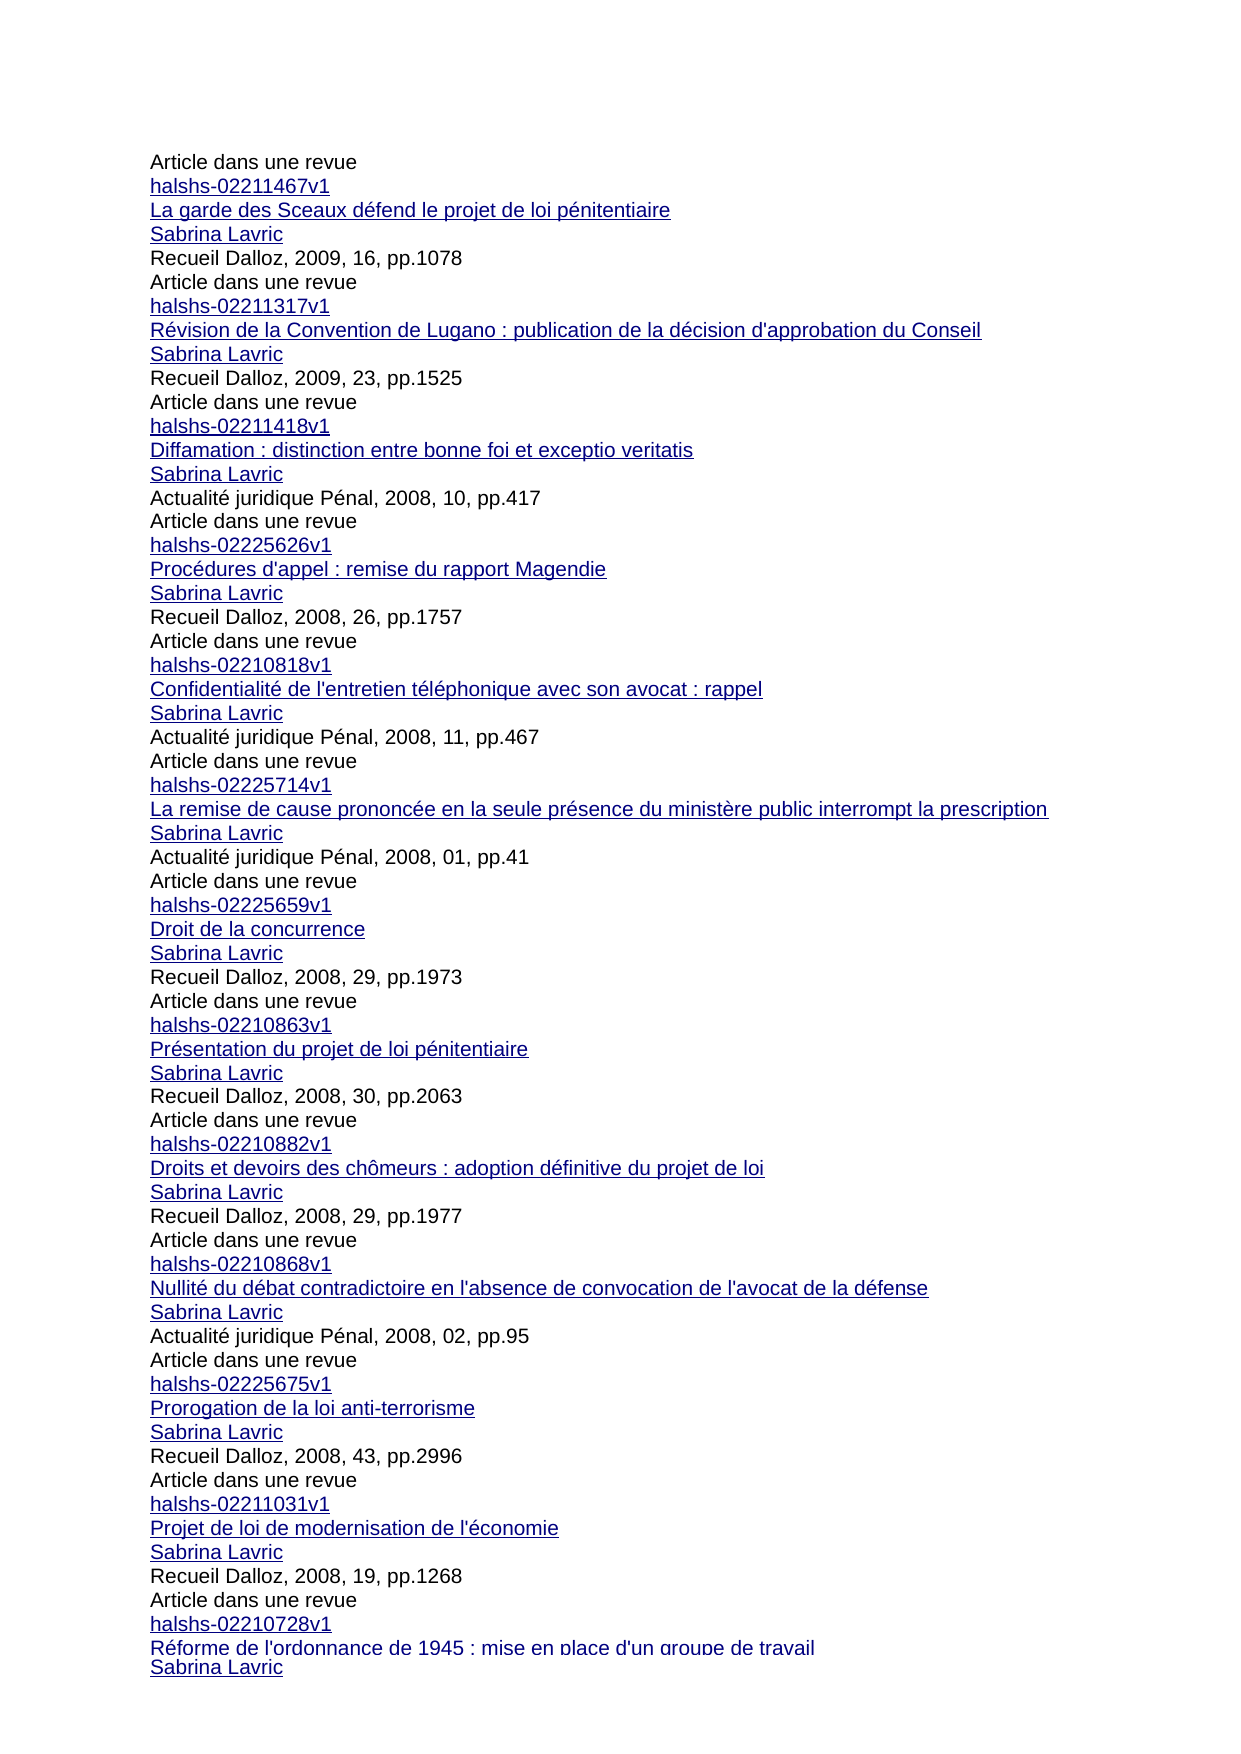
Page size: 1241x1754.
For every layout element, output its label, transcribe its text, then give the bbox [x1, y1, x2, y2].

table_cell Procédures d'appel : remise du rapport Magendie Sabrina Lavric Recueil Dalloz, 2008, 26, pp.1757 Article dans une revue halshs-02210818v1 [150, 557, 1090, 677]
table_cell Nullité du débat contradictoire en l'absence de convocation de l'avocat de la défense Sabrina Lavric Actualité juridique Pénal, 2008, 02, pp.95 Article dans une revue halshs-02225675v1 [150, 1276, 1090, 1396]
table_cell Article dans une revue halshs-02211467v1 [150, 150, 1090, 198]
table_cell Révision de la Convention de Lugano : publication de la décision d'approbation du Conseil Sabrina Lavric Recueil Dalloz, 2009, 23, pp.1525 Article dans une revue halshs-02211418v1 [150, 318, 1090, 437]
table_cell Droits et devoirs des chômeurs : adoption définitive du projet de loi Sabrina Lavric Recueil Dalloz, 2008, 29, pp.1977 Article dans une revue halshs-02210868v1 [150, 1156, 1090, 1276]
table_cell Projet de loi de modernisation de l'économie Sabrina Lavric Recueil Dalloz, 2008, 19, pp.1268 Article dans une revue halshs-02210728v1 [150, 1516, 1090, 1635]
table_cell Diffamation : distinction entre bonne foi et exceptio veritatis Sabrina Lavric Actualité juridique Pénal, 2008, 10, pp.417 Article dans une revue halshs-02225626v1 [150, 438, 1090, 557]
table_cell Confidentialité de l'entretien téléphonique avec son avocat : rappel Sabrina Lavric Actualité juridique Pénal, 2008, 11, pp.467 Article dans une revue halshs-02225714v1 [150, 677, 1090, 797]
table_cell Réforme de l'ordonnance de 1945 : mise en place d'un groupe de travail Sabrina Lavric [150, 1635, 1090, 1679]
table_cell La remise de cause prononcée en la seule présence du ministère public interrompt la prescription Sabrina Lavric Actualité juridique Pénal, 2008, 01, pp.41 Article dans une revue halshs-02225659v1 [150, 797, 1090, 917]
table_cell Présentation du projet de loi pénitentiaire Sabrina Lavric Recueil Dalloz, 2008, 30, pp.2063 Article dans une revue halshs-02210882v1 [150, 1036, 1090, 1156]
table_cell Prorogation de la loi anti-terrorisme Sabrina Lavric Recueil Dalloz, 2008, 43, pp.2996 Article dans une revue halshs-02211031v1 [150, 1396, 1090, 1516]
table_cell Droit de la concurrence Sabrina Lavric Recueil Dalloz, 2008, 29, pp.1973 Article dans une revue halshs-02210863v1 [150, 917, 1090, 1036]
table_cell La garde des Sceaux défend le projet de loi pénitentiaire Sabrina Lavric Recueil Dalloz, 2009, 16, pp.1078 Article dans une revue halshs-02211317v1 [150, 198, 1090, 318]
